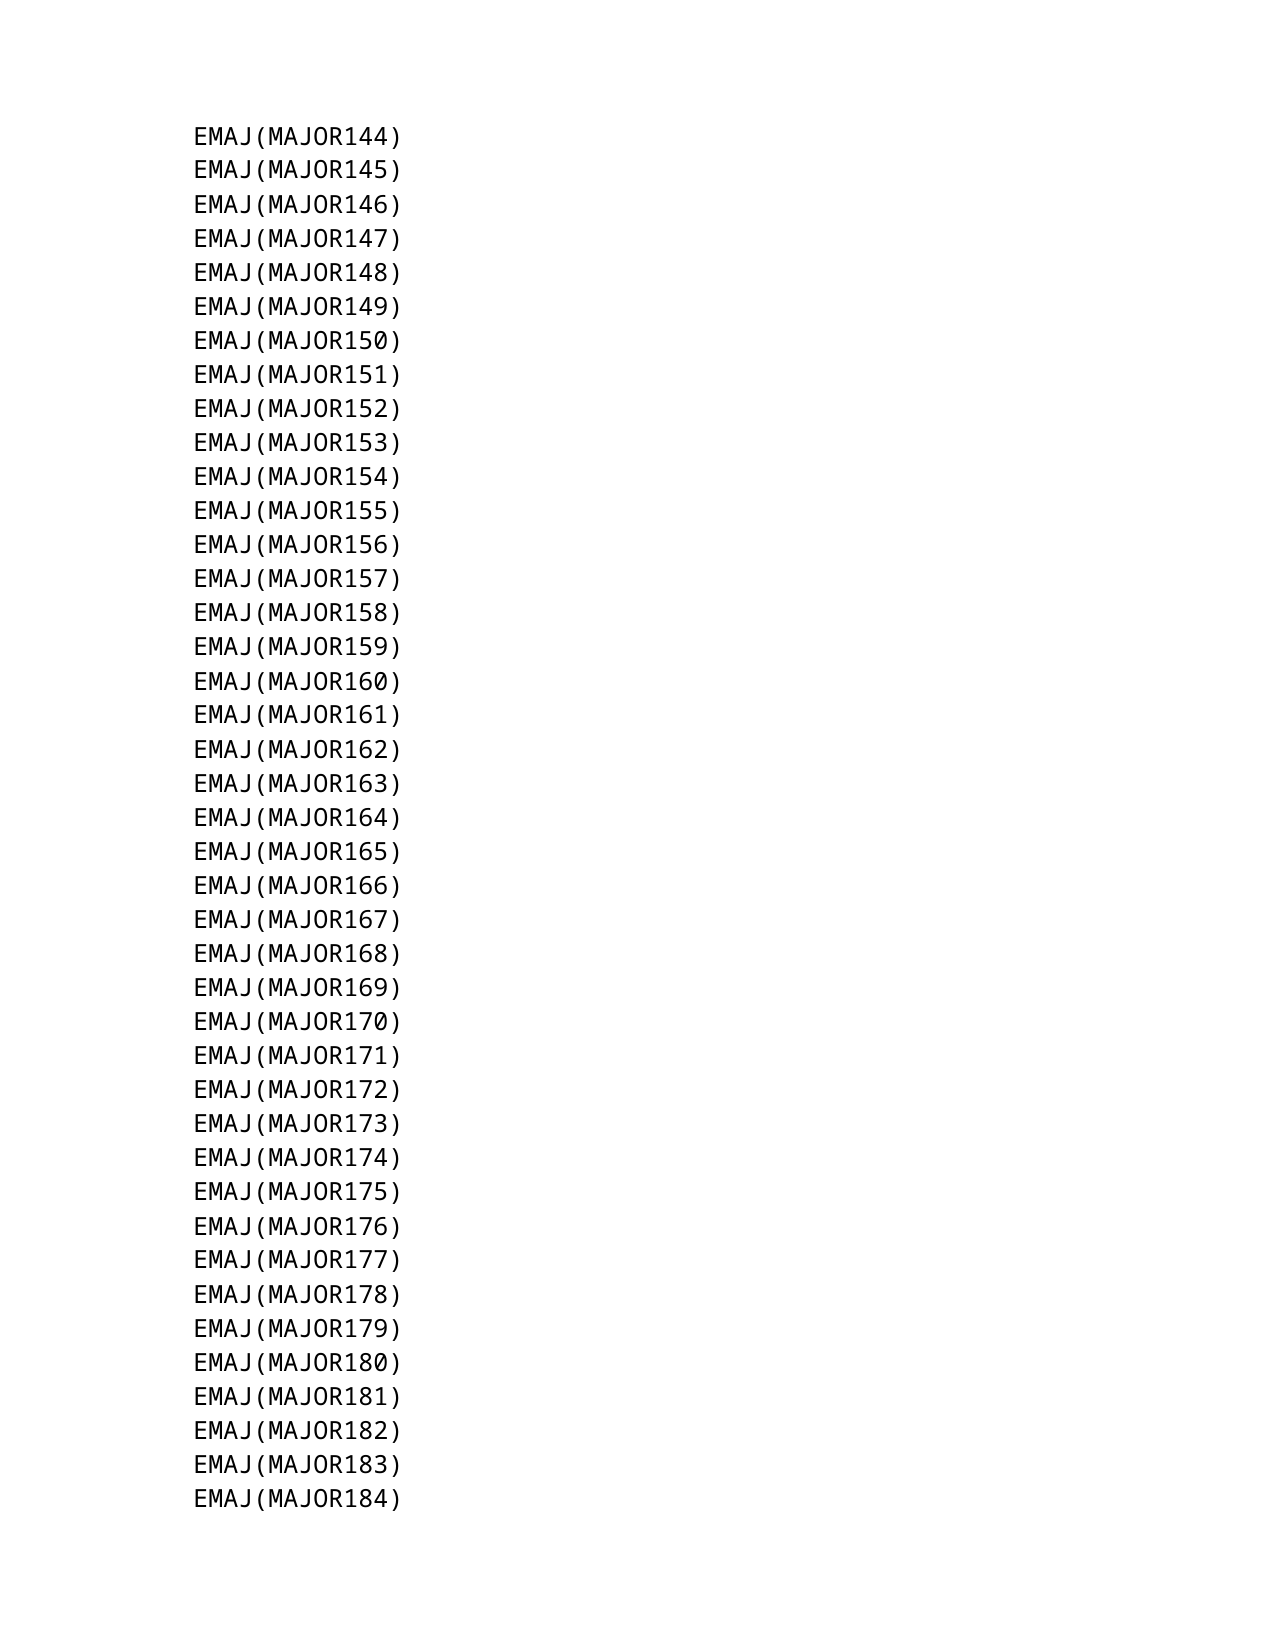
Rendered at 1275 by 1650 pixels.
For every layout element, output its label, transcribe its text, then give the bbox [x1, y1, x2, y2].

text EMAJ(MAJOR182) [118, 1412, 1157, 1447]
text EMAJ(MAJOR164) [118, 799, 1157, 833]
text EMAJ(MAJOR159) [118, 629, 1157, 663]
text EMAJ(MAJOR167) [118, 902, 1157, 936]
text EMAJ(MAJOR147) [118, 220, 1157, 254]
text EMAJ(MAJOR155) [118, 493, 1157, 527]
text EMAJ(MAJOR146) [118, 186, 1157, 220]
text EMAJ(MAJOR163) [118, 765, 1157, 799]
text EMAJ(MAJOR172) [118, 1072, 1157, 1106]
text EMAJ(MAJOR166) [118, 867, 1157, 902]
text EMAJ(MAJOR152) [118, 391, 1157, 425]
text EMAJ(MAJOR180) [118, 1344, 1157, 1378]
text EMAJ(MAJOR156) [118, 527, 1157, 561]
text EMAJ(MAJOR173) [118, 1106, 1157, 1140]
text EMAJ(MAJOR170) [118, 1004, 1157, 1038]
text EMAJ(MAJOR144) [118, 118, 1157, 152]
text EMAJ(MAJOR184) [118, 1481, 1157, 1515]
text EMAJ(MAJOR177) [118, 1242, 1157, 1276]
text EMAJ(MAJOR175) [118, 1174, 1157, 1208]
text EMAJ(MAJOR178) [118, 1276, 1157, 1310]
text EMAJ(MAJOR161) [118, 697, 1157, 731]
text EMAJ(MAJOR154) [118, 459, 1157, 493]
text EMAJ(MAJOR171) [118, 1038, 1157, 1072]
text EMAJ(MAJOR183) [118, 1447, 1157, 1481]
text EMAJ(MAJOR165) [118, 833, 1157, 867]
text EMAJ(MAJOR153) [118, 425, 1157, 459]
text EMAJ(MAJOR145) [118, 152, 1157, 186]
text EMAJ(MAJOR148) [118, 254, 1157, 288]
text EMAJ(MAJOR162) [118, 731, 1157, 765]
text EMAJ(MAJOR174) [118, 1140, 1157, 1174]
text EMAJ(MAJOR176) [118, 1208, 1157, 1242]
text EMAJ(MAJOR160) [118, 663, 1157, 697]
text EMAJ(MAJOR168) [118, 936, 1157, 970]
text EMAJ(MAJOR150) [118, 322, 1157, 357]
text EMAJ(MAJOR181) [118, 1378, 1157, 1412]
text EMAJ(MAJOR151) [118, 357, 1157, 391]
text EMAJ(MAJOR179) [118, 1310, 1157, 1344]
text EMAJ(MAJOR158) [118, 595, 1157, 629]
text EMAJ(MAJOR157) [118, 561, 1157, 595]
text EMAJ(MAJOR149) [118, 288, 1157, 322]
text EMAJ(MAJOR169) [118, 970, 1157, 1004]
